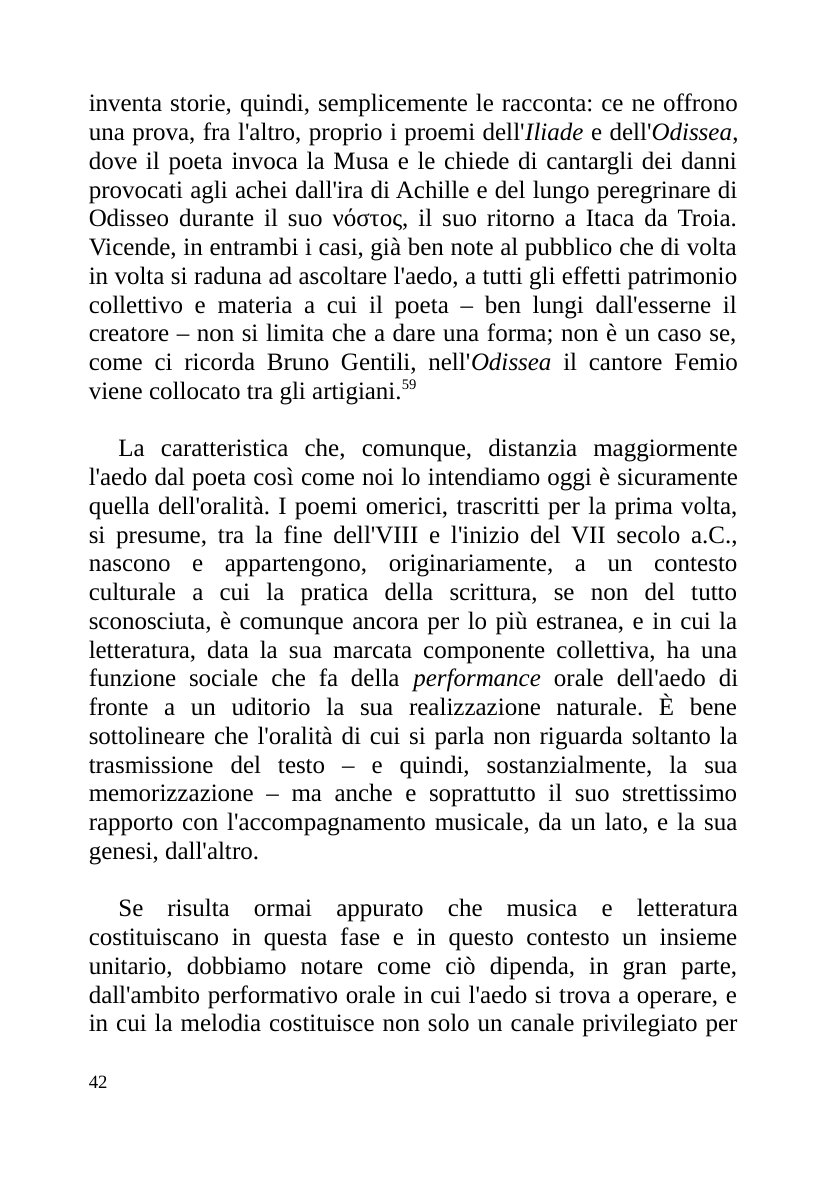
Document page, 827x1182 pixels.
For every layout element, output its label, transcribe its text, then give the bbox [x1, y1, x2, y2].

text Se risulta ormai appurato che musica e letteratura costituiscano in questa fase e in questo contesto un insieme unitario, dobbiamo notare come ciò dipenda, in gran parte, dall'ambito performativo orale in cui l'aedo si trova a operare, e in cui la melodia costituisce non solo un canale privilegiato per [88, 893, 738, 1037]
text La caratteristica che, comunque, distanzia maggiormente l'aedo dal poeta così come noi lo intendiamo oggi è sicuramente quella dell'oralità. I poemi omerici, trascritti per la prima volta, si presume, tra la fine dell'VIII e l'inizio del VII secolo a.C., nascono e appartengono, originariamente, a un contesto culturale a cui la pratica della scrittura, se non del tutto sconosciuta, è comunque ancora per lo più estranea, e in cui la letteratura, data la sua marcata componente collettiva, ha una funzione sociale che fa della performance orale dell'aedo di fronte a un uditorio la sua realizzazione naturale. È bene sottolineare che l'oralità di cui si parla non riguarda soltanto la trasmissione del testo – e quindi, sostanzialmente, la sua memorizzazione – ma anche e soprattutto il suo strettissimo rapporto con l'accompagnamento musicale, da un lato, e la sua genesi, dall'altro. [88, 433, 738, 865]
text inventa storie, quindi, semplicemente le racconta: ce ne offrono una prova, fra l'altro, proprio i proemi dell'Iliade e dell'Odissea, dove il poeta invoca la Musa e le chiede di cantargli dei danni provocati agli achei dall'ira di Achille e del lungo peregrinare di Odisseo durante il suo νόστος, il suo ritorno a Itaca da Troia. Vicende, in entrambi i casi, già ben note al pubblico che di volta in volta si raduna ad ascoltare l'aedo, a tutti gli effetti patrimonio collettivo e materia a cui il poeta – ben lungi dall'esserne il creatore – non si limita che a dare una forma; non è un caso se, come ci ricorda Bruno Gentili, nell'Odissea il cantore Femio viene collocato tra gli artigiani. [88, 88, 738, 405]
